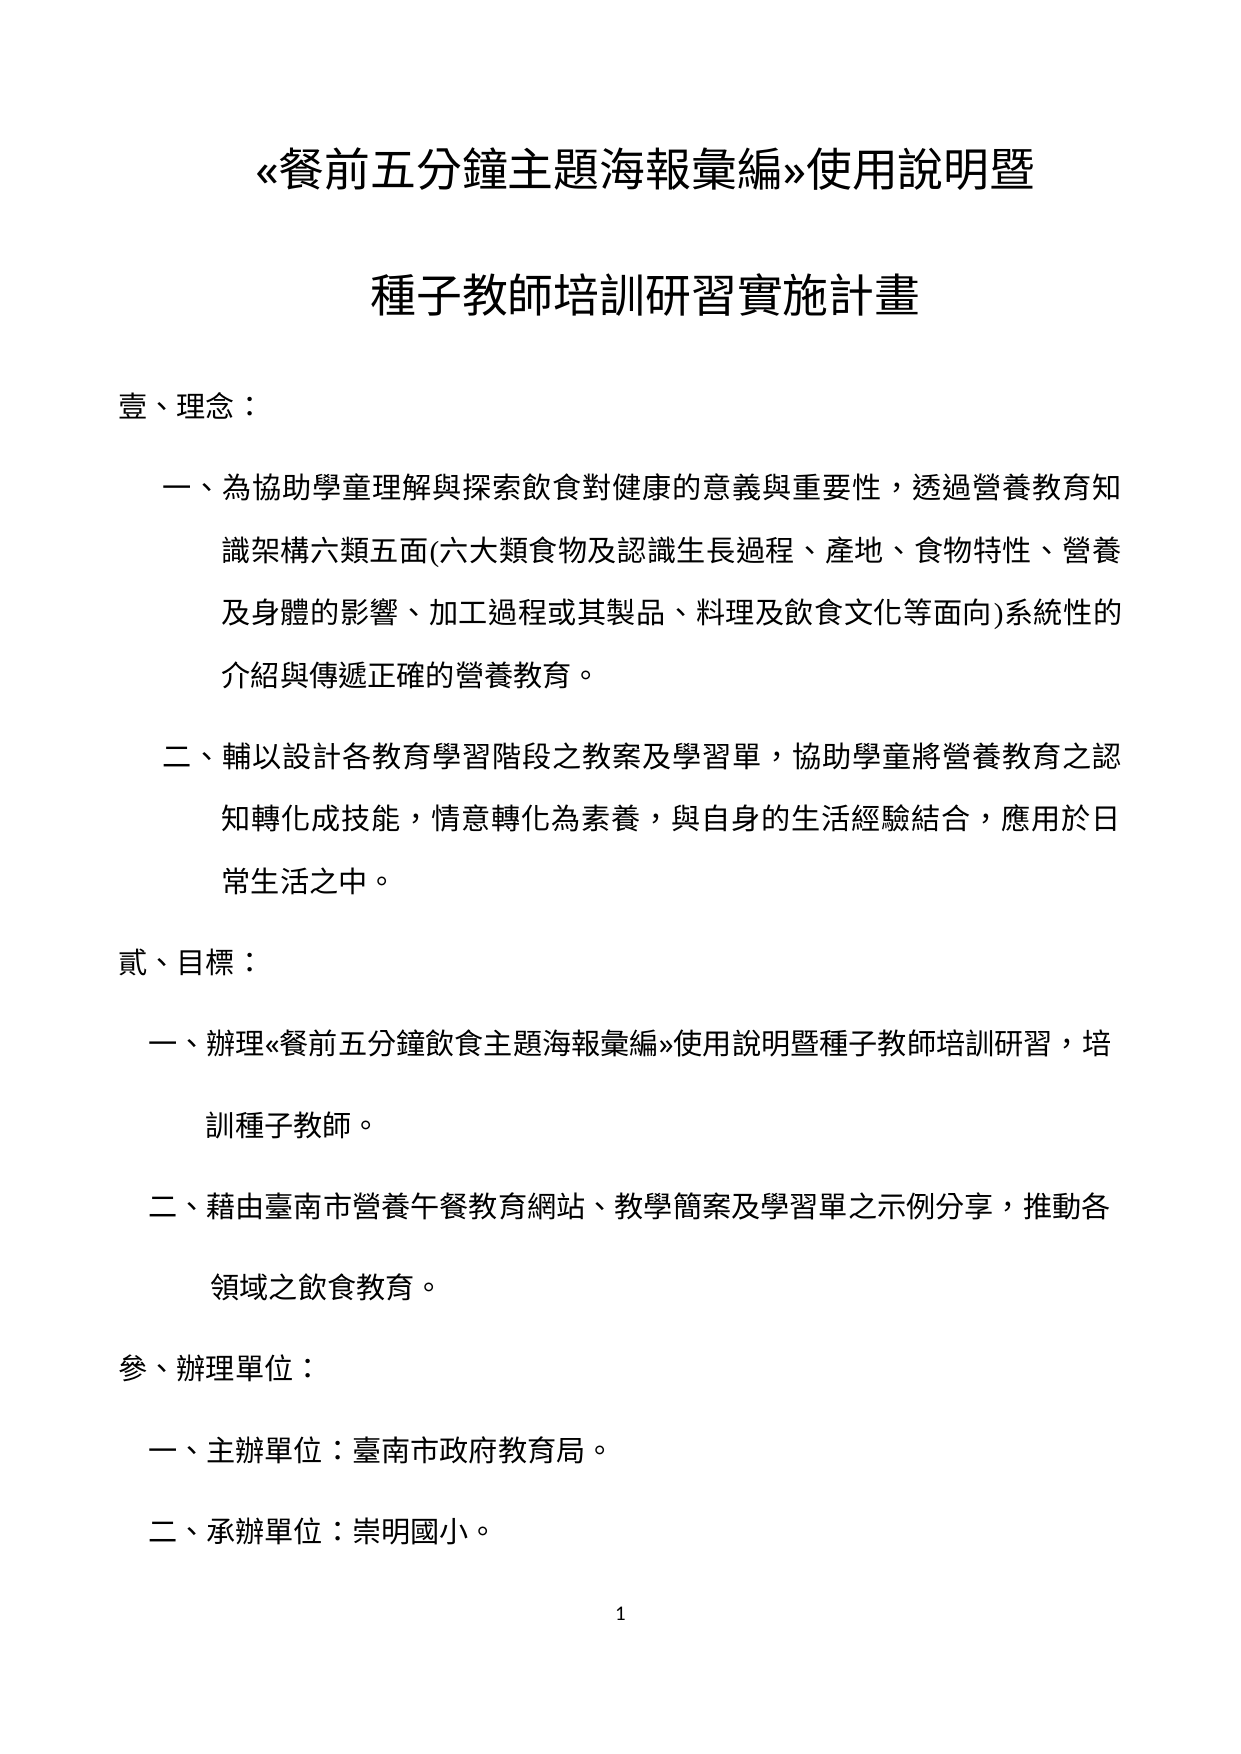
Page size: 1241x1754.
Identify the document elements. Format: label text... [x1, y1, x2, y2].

text 領域之飲食教育。 [210, 1244, 1122, 1307]
text 二、承辦單位：崇明國小。 [148, 1488, 1122, 1550]
text 種子教師培訓研習實施計畫 [168, 219, 1122, 344]
text 一、為協助學童理解與探索飲食對健康的意義與重要性，透過營養教育知識架構六類五面(六大類食物及認識生長過程、產地、食物特性、營養及身體的影響、加工過程或其製品、料理及飲食文化等面向)系統性的介紹與傳遞正確的營養教育。 [162, 444, 1122, 694]
text 一、辦理«餐前五分鐘飲食主題海報彙編»使用說明暨種子教師培訓研習，培 [148, 1000, 1122, 1063]
text 二、輔以設計各教育學習階段之教案及學習單，協助學童將營養教育之認知轉化成技能，情意轉化為素養，與自身的生活經驗結合，應用於日常生活之中。 [162, 713, 1122, 900]
text 壹、理念： [118, 363, 1122, 425]
text 參、辦理單位： [118, 1325, 1122, 1388]
text 訓種子教師。 [118, 1082, 1122, 1144]
text 一、主辦單位：臺南市政府教育局。 [148, 1407, 1122, 1469]
text 貳、目標： [118, 919, 1122, 982]
text «餐前五分鐘主題海報彙編»使用說明暨 [168, 94, 1122, 219]
text 二、藉由臺南市營養午餐教育網站、教學簡案及學習單之示例分享，推動各 [148, 1163, 1122, 1225]
